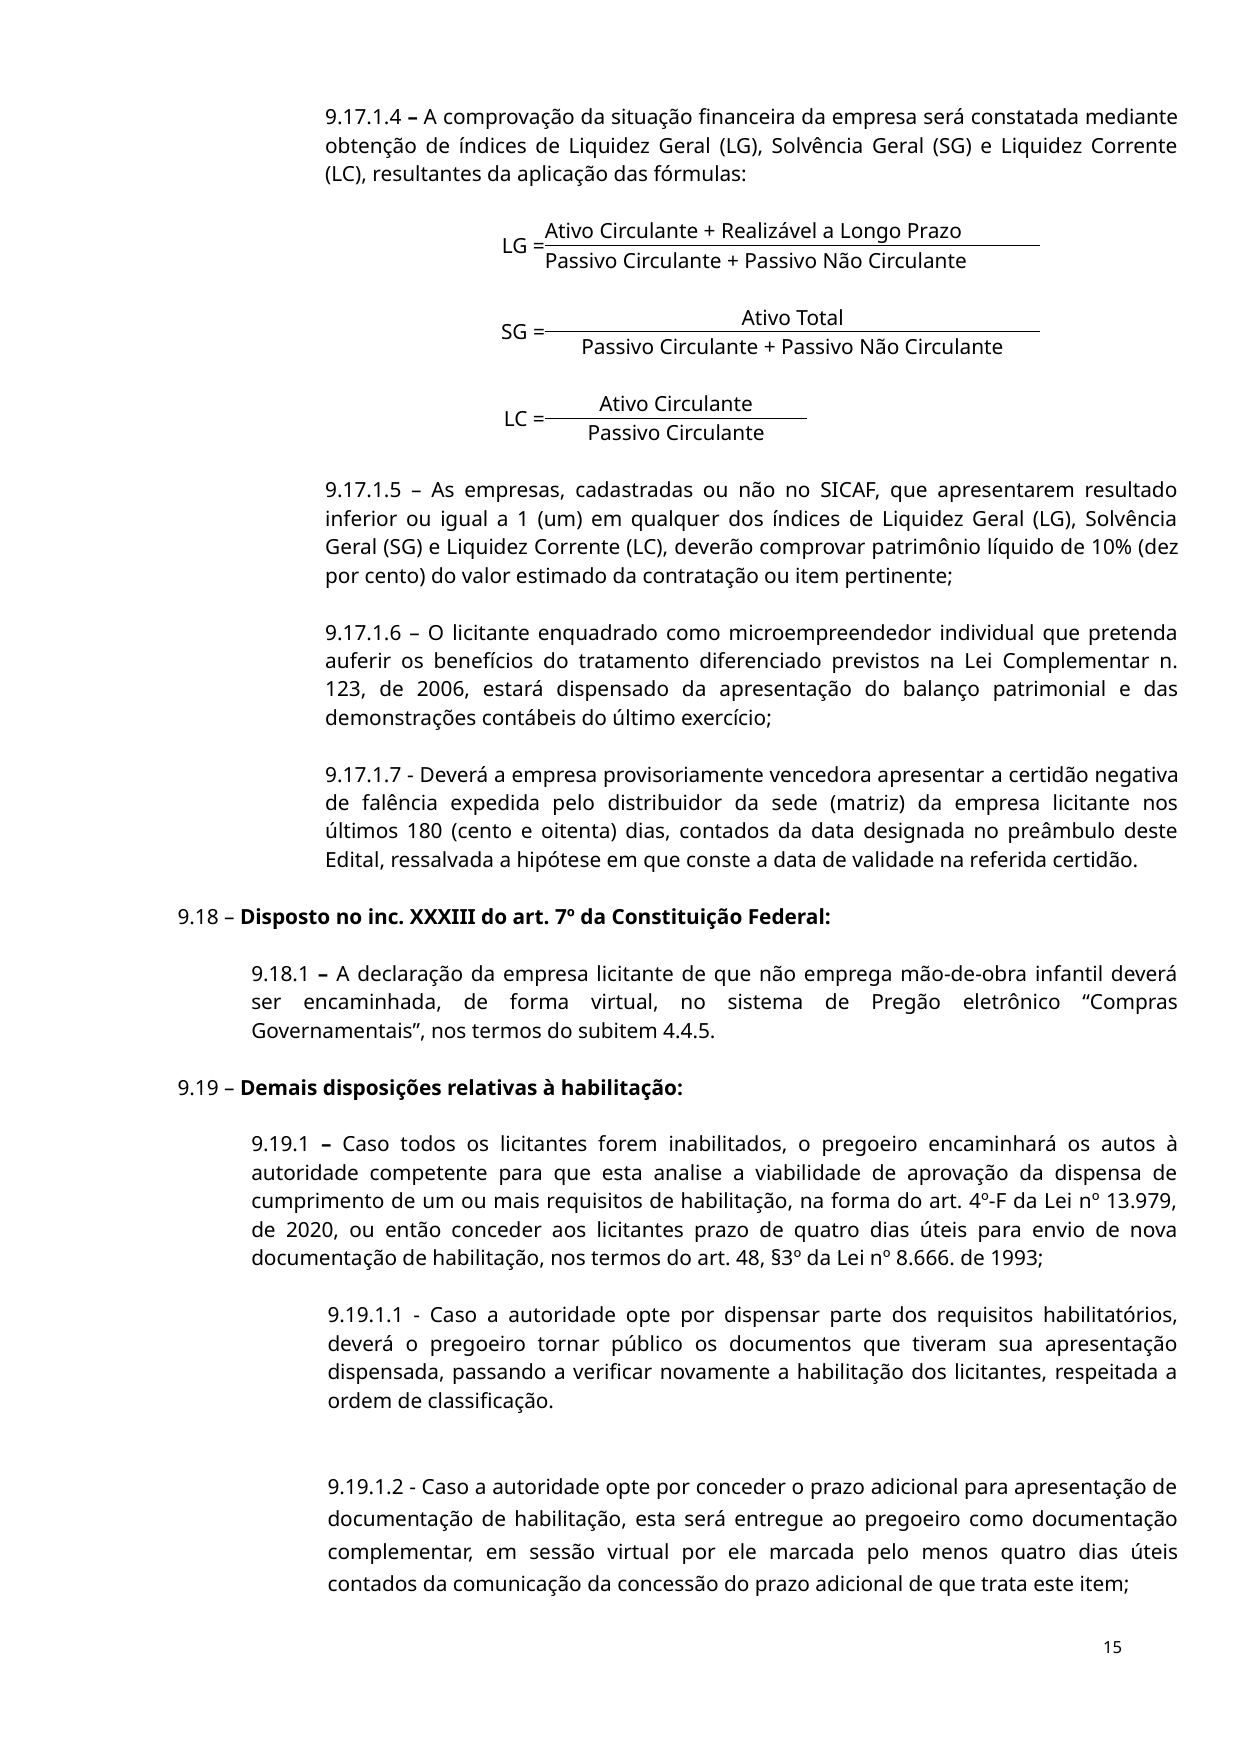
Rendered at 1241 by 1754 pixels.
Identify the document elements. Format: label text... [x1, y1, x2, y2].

text 9.19.1 – Caso todos os licitantes forem inabilitados, o pregoeiro encaminhará os autos à autoridade competente para que esta analise a viabilidade de aprovação da dispensa de cumprimento de um ou mais requisitos de habilitação, na forma do art. 4º-F da Lei nº 13.979, de 2020, ou então conceder aos licitantes prazo de quatro dias úteis para envio de nova documentação de habilitação, nos termos do art. 48, §3º da Lei nº 8.666. de 1993; [251, 1129, 1179, 1272]
table_cell Passivo Circulante [545, 419, 807, 447]
table_header LG = [348, 216, 544, 274]
table_header Ativo Circulante + Realizável a Longo Prazo [545, 216, 1040, 245]
text 9.19 – Demais disposições relativas à habilitação: [177, 1073, 1179, 1101]
text 9.18 – Disposto no inc. XXXIII do art. 7º da Constituição Federal: [177, 902, 1179, 930]
list 9.19.1.2 - Caso a autoridade opte por conceder o prazo adicional para apresentação de documentação de habilitação, esta será entregue ao pregoeiro como documentação complementar, em sessão virtual por ele marcada pelo menos quatro dias úteis contados da comunicação da concessão do prazo adicional de que trata este item; [327, 1472, 1179, 1598]
text 9.17.1.6 – O licitante enquadrado como microempreendedor individual que pretenda auferir os benefícios do tratamento diferenciado previstos na Lei Complementar n. 123, de 2006, estará dispensado da apresentação do balanço patrimonial e das demonstrações contábeis do último exercício; [325, 618, 1179, 731]
table_header SG = [341, 303, 544, 361]
table_header LC = [436, 389, 544, 447]
text 9.17.1.5 – As empresas, cadastradas ou não no SICAF, que apresentarem resultado inferior ou igual a 1 (um) em qualquer dos índices de Liquidez Geral (LG), Solvência Geral (SG) e Liquidez Corrente (LC), deverão comprovar patrimônio líquido de 10% (dez por cento) do valor estimado da contratação ou item pertinente; [325, 475, 1179, 589]
text 9.19.1.1 - Caso a autoridade opte por dispensar parte dos requisitos habilitatórios, deverá o pregoeiro tornar público os documentos que tiveram sua apresentação dispensada, passando a verificar novamente a habilitação dos licitantes, respeitada a ordem de classificação. [327, 1300, 1179, 1414]
text 9.17.1.7 - Deverá a empresa provisoriamente vencedora apresentar a certidão negativa de falência expedida pelo distribuidor da sede (matriz) da empresa licitante nos últimos 180 (cento e oitenta) dias, contados da data designada no preâmbulo deste Edital, ressalvada a hipótese em que conste a data de validade na referida certidão. [325, 760, 1179, 873]
table_cell Passivo Circulante + Passivo Não Circulante [545, 246, 1040, 274]
table_header Ativo Total [545, 303, 1040, 331]
text 9.18.1 – A declaração da empresa licitante de que não emprega mão-de-obra infantil deverá ser encaminhada, de forma virtual, no sistema de Pregão eletrônico “Compras Governamentais”, nos termos do subitem 4.4.5. [251, 959, 1179, 1044]
table_cell Passivo Circulante + Passivo Não Circulante [545, 332, 1040, 361]
table_header Ativo Circulante [545, 389, 807, 417]
text 9.17.1.4 – A comprovação da situação financeira da empresa será constatada mediante obtenção de índices de Liquidez Geral (LG), Solvência Geral (SG) e Liquidez Corrente (LC), resultantes da aplicação das fórmulas: [325, 102, 1179, 188]
